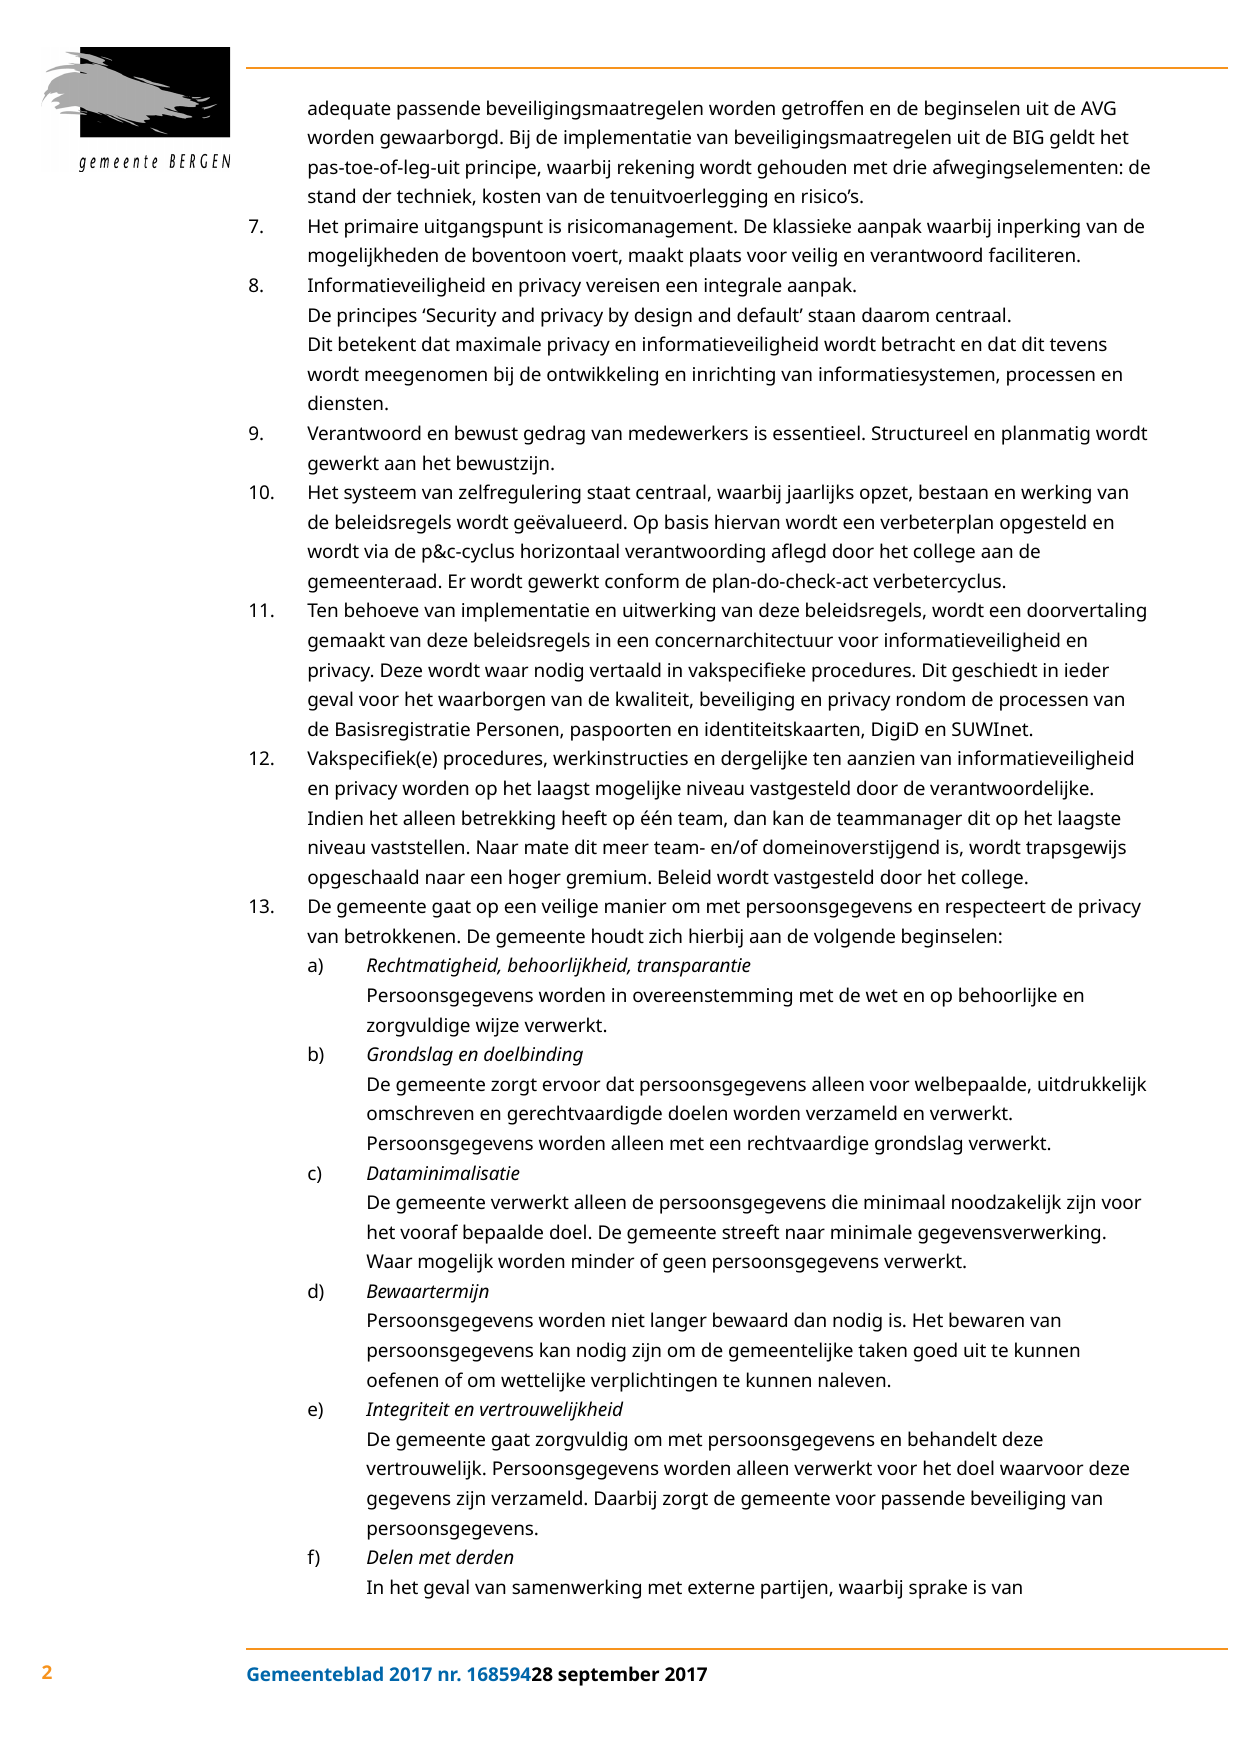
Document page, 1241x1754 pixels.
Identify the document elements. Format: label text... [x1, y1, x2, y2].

list Delen met derden [307, 1544, 1152, 1570]
picture [41, 47, 231, 172]
list De gemeente gaat zorgvuldig om met persoonsgegevens en behandelt deze vertrouwelijk. Persoonsgegevens worden alleen verwerkt voor het doel waarvoor deze gegevens zijn verzameld. Daarbij zorgt de gemeente voor passende beveiliging van persoonsgegevens. [307, 1426, 1152, 1541]
list Verantwoord en bewust gedrag van medewerkers is essentieel. Structureel en planmatig wordt gewerkt aan het bewustzijn. [248, 420, 1152, 476]
list Informatieveiligheid en privacy vereisen een integrale aanpak. [248, 272, 1152, 298]
list Rechtmatigheid, behoorlijkheid, transparantie [307, 953, 1152, 978]
list adequate passende beveiligingsmaatregelen worden getroffen en de beginselen uit de AVG worden gewaarborgd. Bij de implementatie van beveiligingsmaatregelen uit de BIG geldt het pas-toe-of-leg-uit principe, waarbij rekening wordt gehouden met drie afwegingselementen: de stand der techniek, kosten van de tenuitvoerlegging en risico’s. [248, 95, 1152, 209]
list Dit betekent dat maximale privacy en informatieveiligheid wordt betracht en dat dit tevens wordt meegenomen bij de ontwikkeling en inrichting van informatiesystemen, processen en diensten. [248, 331, 1152, 416]
list Grondslag en doelbinding [307, 1041, 1152, 1067]
list Bewaartermijn [307, 1278, 1152, 1304]
list Het primaire uitgangspunt is risicomanagement. De klassieke aanpak waarbij inperking van de mogelijkheden de boventoon voert, maakt plaats voor veilig en verantwoord faciliteren. [248, 213, 1152, 268]
list Persoonsgegevens worden niet langer bewaard dan nodig is. Het bewaren van persoonsgegevens kan nodig zijn om de gemeentelijke taken goed uit te kunnen oefenen of om wettelijke verplichtingen te kunnen naleven. [307, 1308, 1152, 1393]
list De gemeente verwerkt alleen de persoonsgegevens die minimaal noodzakelijk zijn voor het vooraf bepaalde doel. De gemeente streeft naar minimale gegevensverwerking. Waar mogelijk worden minder of geen persoonsgegevens verwerkt. [307, 1189, 1152, 1274]
list Ten behoeve van implementatie en uitwerking van deze beleidsregels, wordt een doorvertaling gemaakt van deze beleidsregels in een concernarchitectuur voor informatieveiligheid en privacy. Deze wordt waar nodig vertaald in vakspecifieke procedures. Dit geschiedt in ieder geval voor het waarborgen van de kwaliteit, beveiliging en privacy rondom de processen van de Basisregistratie Personen, paspoorten en identiteitskaarten, DigiD en SUWInet. [248, 598, 1152, 742]
list De gemeente zorgt ervoor dat persoonsgegevens alleen voor welbepaalde, uitdrukkelijk omschreven en gerechtvaardigde doelen worden verzameld en verwerkt. Persoonsgegevens worden alleen met een rechtvaardige grondslag verwerkt. [307, 1071, 1152, 1156]
list Vakspecifiek(e) procedures, werkinstructies en dergelijke ten aanzien van informatieveiligheid en privacy worden op het laagst mogelijke niveau vastgesteld door de verantwoordelijke. Indien het alleen betrekking heeft op één team, dan kan de teammanager dit op het laagste niveau vaststellen. Naar mate dit meer team- en/of domeinoverstijgend is, wordt trapsgewijs opgeschaald naar een hoger gremium. Beleid wordt vastgesteld door het college. [248, 746, 1152, 890]
list In het geval van samenwerking met externe partijen, waarbij sprake is van [307, 1574, 1152, 1600]
list Persoonsgegevens worden in overeenstemming met de wet en op behoorlijke en zorgvuldige wijze verwerkt. [307, 982, 1152, 1038]
list De principes ‘Security and privacy by design and default’ staan daarom centraal. [248, 302, 1152, 328]
list Integriteit en vertrouwelijkheid [307, 1396, 1152, 1422]
list Het systeem van zelfregulering staat centraal, waarbij jaarlijks opzet, bestaan en werking van de beleidsregels wordt geëvalueerd. Op basis hiervan wordt een verbeterplan opgesteld en wordt via de p&c-cyclus horizontaal verantwoording aflegd door het college aan de gemeenteraad. Er wordt gewerkt conform de plan-do-check-act verbetercyclus. [248, 479, 1152, 594]
list De gemeente gaat op een veilige manier om met persoonsgegevens en respecteert de privacy van betrokkenen. De gemeente houdt zich hierbij aan de volgende beginselen: [248, 893, 1152, 949]
list Dataminimalisatie [307, 1160, 1152, 1186]
